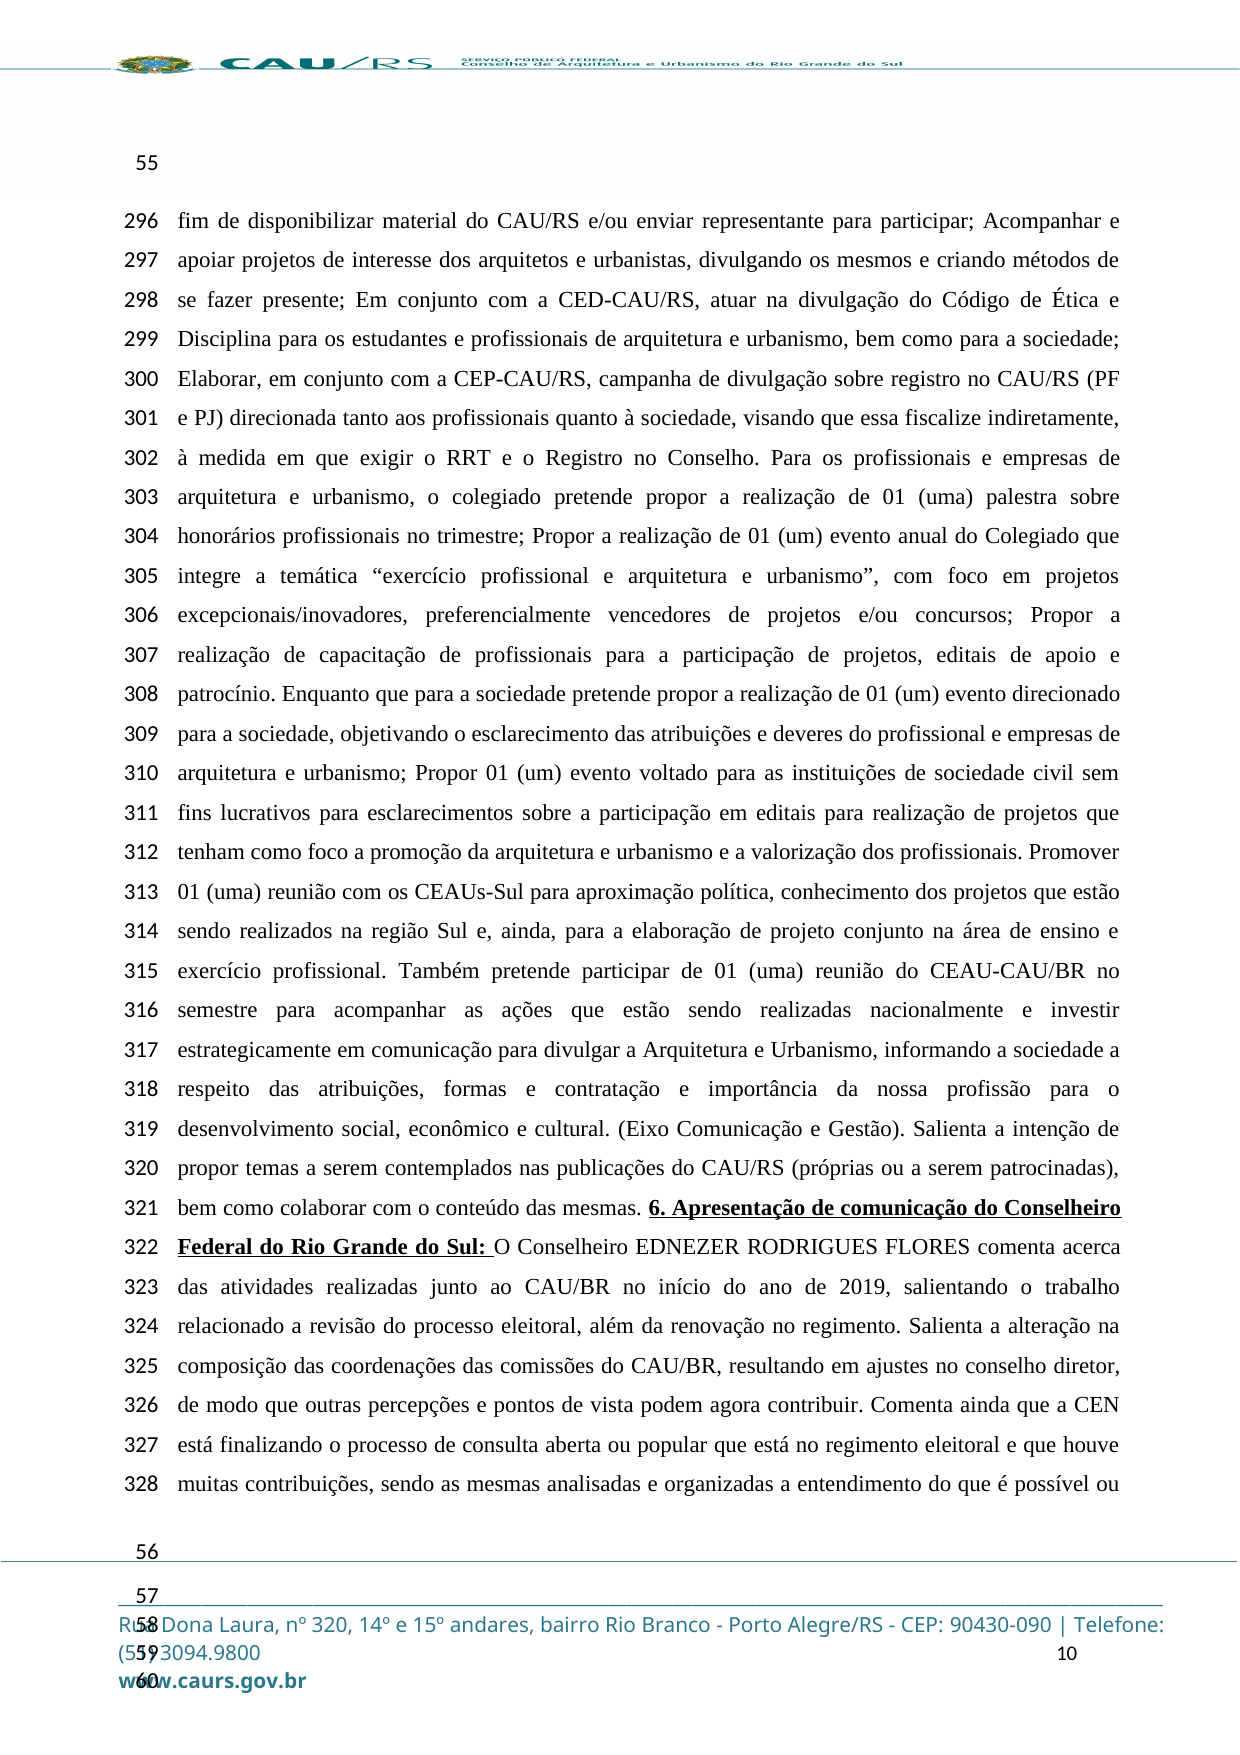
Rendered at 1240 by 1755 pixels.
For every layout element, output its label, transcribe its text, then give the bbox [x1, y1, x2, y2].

text fim de disponibilizar material do CAU/RS e/ou enviar representante para participar; Acompanhar e apoiar projetos de interesse dos arquitetos e urbanistas, divulgando os mesmos e criando métodos de se fazer presente; Em conjunto com a CED-CAU/RS, atuar na divulgação do Código de Ética e Disciplina para os estudantes e profissionais de arquitetura e urbanismo, bem como para a sociedade; Elaborar, em conjunto com a CEP-CAU/RS, campanha de divulgação sobre registro no CAU/RS (PF e PJ) direcionada tanto aos profissionais quanto à sociedade, visando que essa fiscalize indiretamente, à medida em que exigir o RRT e o Registro no Conselho. Para os profissionais e empresas de arquitetura e urbanismo, o colegiado pretende propor a realização de 01 (uma) palestra sobre honorários profissionais no trimestre; Propor a realização de 01 (um) evento anual do Colegiado que integre a temática “exercício profissional e arquitetura e urbanismo”, com foco em projetos excepcionais/inovadores, preferencialmente vencedores de projetos e/ou concursos; Propor a realização de capacitação de profissionais para a participação de projetos, editais de apoio e patrocínio. Enquanto que para a sociedade pretende propor a realização de 01 (um) evento direcionado para a sociedade, objetivando o esclarecimento das atribuições e deveres do profissional e empresas de arquitetura e urbanismo; Propor 01 (um) evento voltado para as instituições de sociedade civil sem fins lucrativos para esclarecimentos sobre a participação em editais para realização de projetos que tenham como foco a promoção da arquitetura e urbanismo e a valorização dos profissionais. Promover 01 (uma) reunião com os CEAUs-Sul para aproximação política, conhecimento dos projetos que estão sendo realizados na região Sul e, ainda, para a elaboração de projeto conjunto na área de ensino e exercício profissional. Também pretende participar de 01 (uma) reunião do CEAU-CAU/BR no semestre para acompanhar as ações que estão sendo realizadas nacionalmente e investir estrategicamente em comunicação para divulgar a Arquitetura e Urbanismo, informando a sociedade a respeito das atribuições, formas e contratação e importância da nossa profissão para o desenvolvimento social, econômico e cultural. (Eixo Comunicação e Gestão). Salienta a intenção de propor temas a serem contemplados nas publicações do CAU/RS (próprias ou a serem patrocinadas), bem como colaborar com o conteúdo das mesmas. 6. Apresentação de comunicação do Conselheiro Federal do Rio Grande do Sul: O Conselheiro EDNEZER RODRIGUES FLORES comenta acerca das atividades realizadas junto ao CAU/BR no início do ano de 2019, salientando o trabalho relacionado a revisão do processo eleitoral, além da renovação no regimento. Salienta a alteração na composição das coordenações das comissões do CAU/BR, resultando em ajustes no conselho diretor, de modo que outras percepções e pontos de vista podem agora contribuir. Comenta ainda que a CEN está finalizando o processo de consulta aberta ou popular que está no regimento eleitoral e que houve muitas contribuições, sendo as mesmas analisadas e organizadas a entendimento do que é possível ou [177, 207, 1121, 1496]
